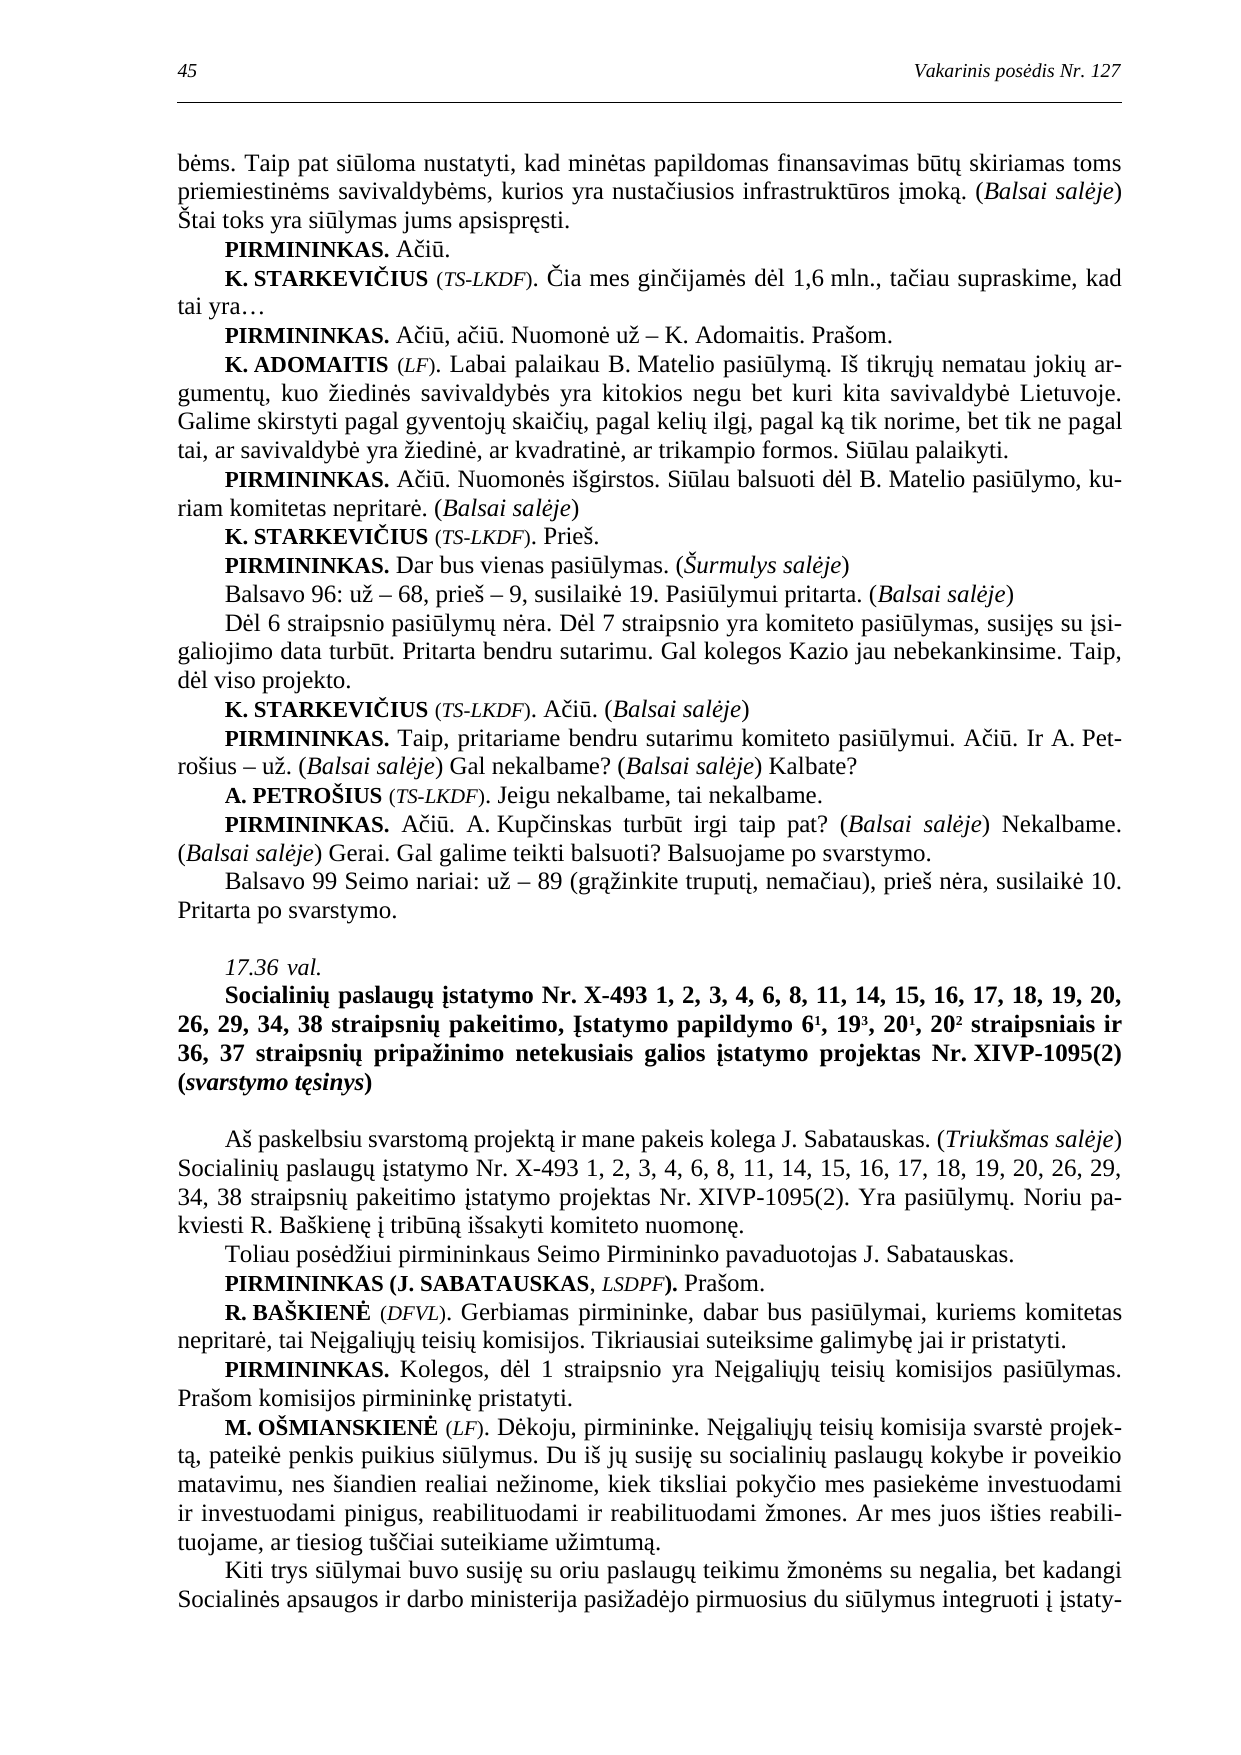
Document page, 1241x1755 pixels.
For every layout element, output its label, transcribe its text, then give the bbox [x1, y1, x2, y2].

text Bal­sa­vo 99 Sei­mo na­riai: už – 89 (grą­žin­ki­te tru­pu­tį, ne­ma­čiau), prieš nė­ra, su­si­lai­kė 10. Pri­tar­ta po svars­ty­mo. [177, 866, 1122, 924]
text 17.36 val. [224, 953, 1122, 980]
text K. STARKEVIČIUS (TS-LKDF). Ačiū. (Bal­sai sa­lė­je) [177, 694, 1122, 723]
text PIRMININKAS. Ačiū. Nuo­mo­nės iš­girs­tos. Siū­lau bal­suo­ti dėl B. Ma­te­lio pa­siū­ly­mo, ku­riam ko­mi­te­tas ne­pri­ta­rė. (Bal­sai sa­lė­je) [177, 464, 1122, 521]
text K. ADOMAITIS (LF). La­bai pa­lai­kau B. Ma­te­lio pa­siū­ly­mą. Iš tik­rų­jų ne­ma­tau jo­kių ar­gu­men­tų, kuo žie­di­nės sa­vi­val­dy­bės yra ki­to­kios ne­gu bet ku­ri ki­ta sa­vi­val­dy­bė Lie­tu­vo­je. Ga­li­me skirs­ty­ti pa­gal gy­ven­to­jų skai­čių, pa­gal ke­lių il­gį, pa­gal ką tik no­ri­me, bet tik ne pa­gal tai, ar sa­vi­val­dy­bė yra žie­di­nė, ar kvad­ra­ti­nė, ar tri­kam­pio for­mos. Siū­lau pa­lai­ky­ti. [177, 349, 1122, 464]
text PIRMININKAS (J. SABATAUSKAS, LSDPF). Pra­šom. [177, 1268, 1122, 1297]
text Dėl 6 straips­nio pa­siū­ly­mų nė­ra. Dėl 7 straips­nio yra ko­mi­te­to pa­siū­ly­mas, su­si­jęs su įsi­ga­lio­ji­mo da­ta tur­būt. Pri­tar­ta ben­dru su­ta­ri­mu. Gal ko­le­gos Ka­zio jau ne­be­kan­kin­si­me. Taip, dėl vi­so pro­jek­to. [177, 608, 1122, 694]
text Bal­sa­vo 96: už – 68, prieš – 9, su­si­lai­kė 19. Pa­siū­ly­mui pri­tar­ta. (Bal­sai sa­lė­je) [177, 579, 1122, 608]
text So­cia­li­nių pa­slau­gų įsta­ty­mo Nr. X-493 1, 2, 3, 4, 6, 8, 11, 14, 15, 16, 17, 18, 19, 20, 26, 29, 34, 38 straips­nių pa­kei­ti­mo, Įsta­ty­mo pa­pil­dy­mo 61, 193, 201, 202 straips­niais ir 36, 37 straips­nių pri­pa­ži­ni­mo ne­te­ku­siais ga­lios įsta­ty­mo pro­jek­tas Nr. XIVP-1095(2) (svars­ty­mo tę­si­nys) [177, 980, 1122, 1095]
text bėms. Taip pat siū­lo­ma nu­sta­ty­ti, kad mi­nė­tas pa­pil­do­mas fi­nan­sa­vi­mas bū­tų ski­ria­mas toms prie­mies­ti­nėms sa­vi­val­dy­bėms, ku­rios yra nu­sta­čiu­sios in­fra­struk­tū­ros įmo­ką. (Bal­sai sa­lė­je) Štai toks yra siū­ly­mas jums ap­si­spręsti. [177, 148, 1122, 234]
text PIRMININKAS. Ko­le­gos, dėl 1 straips­nio yra Ne­įga­lių­jų tei­sių ko­mi­si­jos pa­siū­ly­mas. Pra­šom ko­mi­si­jos pir­mi­nin­kę pri­sta­ty­ti. [177, 1354, 1122, 1412]
text PIRMININKAS. Ačiū. A. Kup­čins­kas tur­būt ir­gi taip pat? (Bal­sai sa­lė­je) Ne­kal­bame. (Bal­sai sa­lė­je) Ge­rai. Gal ga­li­me teik­ti bal­suo­ti? Bal­suo­ja­me po svars­ty­mo. [177, 809, 1122, 866]
text M. OŠMIANSKIENĖ (LF). Dė­ko­ju, pir­mi­nin­ke. Ne­įga­lių­jų tei­sių ko­mi­si­ja svars­tė pro­jek­tą, pa­tei­kė pen­kis pui­kius siū­ly­mus. Du iš jų su­si­ję su so­cia­li­nių pa­slau­gų ko­ky­be ir po­vei­kio ma­ta­vi­mu, nes šian­dien re­a­liai ne­ži­no­me, kiek tiks­liai po­ky­čio mes pa­sie­kė­me in­ves­tuo­da­mi ir in­ves­tuo­da­mi pi­ni­gus, re­a­bi­li­tuo­da­mi ir re­a­bi­li­tuo­da­mi žmo­nes. Ar mes juos iš­ties re­a­bi­li­tuo­ja­me, ar tie­siog tuš­čiai su­tei­kia­me už­im­tu­mą. [177, 1412, 1122, 1555]
text PIRMININKAS. Dar bus vie­nas pa­siū­ly­mas. (Šur­mu­lys sa­lė­je) [177, 550, 1122, 579]
text Ki­ti trys siū­ly­mai bu­vo su­si­ję su oriu pa­slau­gų tei­ki­mu žmo­nėms su ne­ga­lia, bet ka­dan­gi So­cia­li­nės ap­sau­gos ir dar­bo mi­nis­te­ri­ja pa­si­ža­dė­jo pir­muo­sius du siū­ly­mus in­teg­ruo­ti į įsta­ty­ [177, 1555, 1122, 1613]
text PIRMININKAS. Ačiū, ačiū. Nuo­mo­nė už – K. Ado­mai­tis. Pra­šom. [177, 320, 1122, 349]
text K. STARKEVIČIUS (TS-LKDF). Čia mes gin­či­ja­mės dėl 1,6 mln., ta­čiau su­pras­ki­me, kad tai yra… [177, 263, 1122, 320]
text A. PETROŠIUS (TS-LKDF). Jei­gu ne­kal­bame, tai ne­kal­bame. [177, 780, 1122, 809]
text Aš pa­skelb­siu svars­to­mą pro­jek­tą ir ma­ne pa­keis ko­le­ga J. Sa­ba­taus­kas. (Triukš­mas sa­lė­je) So­cia­li­nių pa­slau­gų įsta­ty­mo Nr. X-493 1, 2, 3, 4, 6, 8, 11, 14, 15, 16, 17, 18, 19, 20, 26, 29, 34, 38 straips­nių pa­kei­ti­mo įsta­ty­mo pro­jek­tas Nr. XIVP-1095(2). Yra pa­siū­ly­mų. No­riu pa­kvie­s­ti R. Baš­kie­nę į tri­bū­ną iš­sa­ky­ti ko­mi­te­to nuo­mo­nę. [177, 1124, 1122, 1239]
text PIRMININKAS. Ačiū. [177, 234, 1122, 263]
text PIRMININKAS. Taip, pri­ta­ria­me ben­dru su­ta­ri­mu ko­mi­te­to pa­siū­ly­mui. Ačiū. Ir A. Pet­ro­šius – už. (Bal­sai sa­lė­je) Gal ne­kal­ba­me? (Bal­sai sa­lė­je) Kal­ba­te? [177, 723, 1122, 780]
text R. BAŠKIENĖ (DFVL). Ger­bia­mas pir­mi­nin­ke, da­bar bus pa­siū­ly­mai, ku­riems ko­mi­te­tas ne­pri­ta­rė, tai Ne­įga­lių­jų tei­sių ko­mi­si­jos. Tik­riau­siai su­teik­si­me ga­li­my­bę jai ir pri­sta­ty­ti. [177, 1297, 1122, 1354]
text To­liau po­sė­džiui pir­mi­nin­kaus Sei­mo Pir­mi­nin­ko pa­va­duo­to­jas J. Sa­ba­taus­kas. [177, 1239, 1122, 1268]
text K. STARKEVIČIUS (TS-LKDF). Prieš. [177, 521, 1122, 550]
